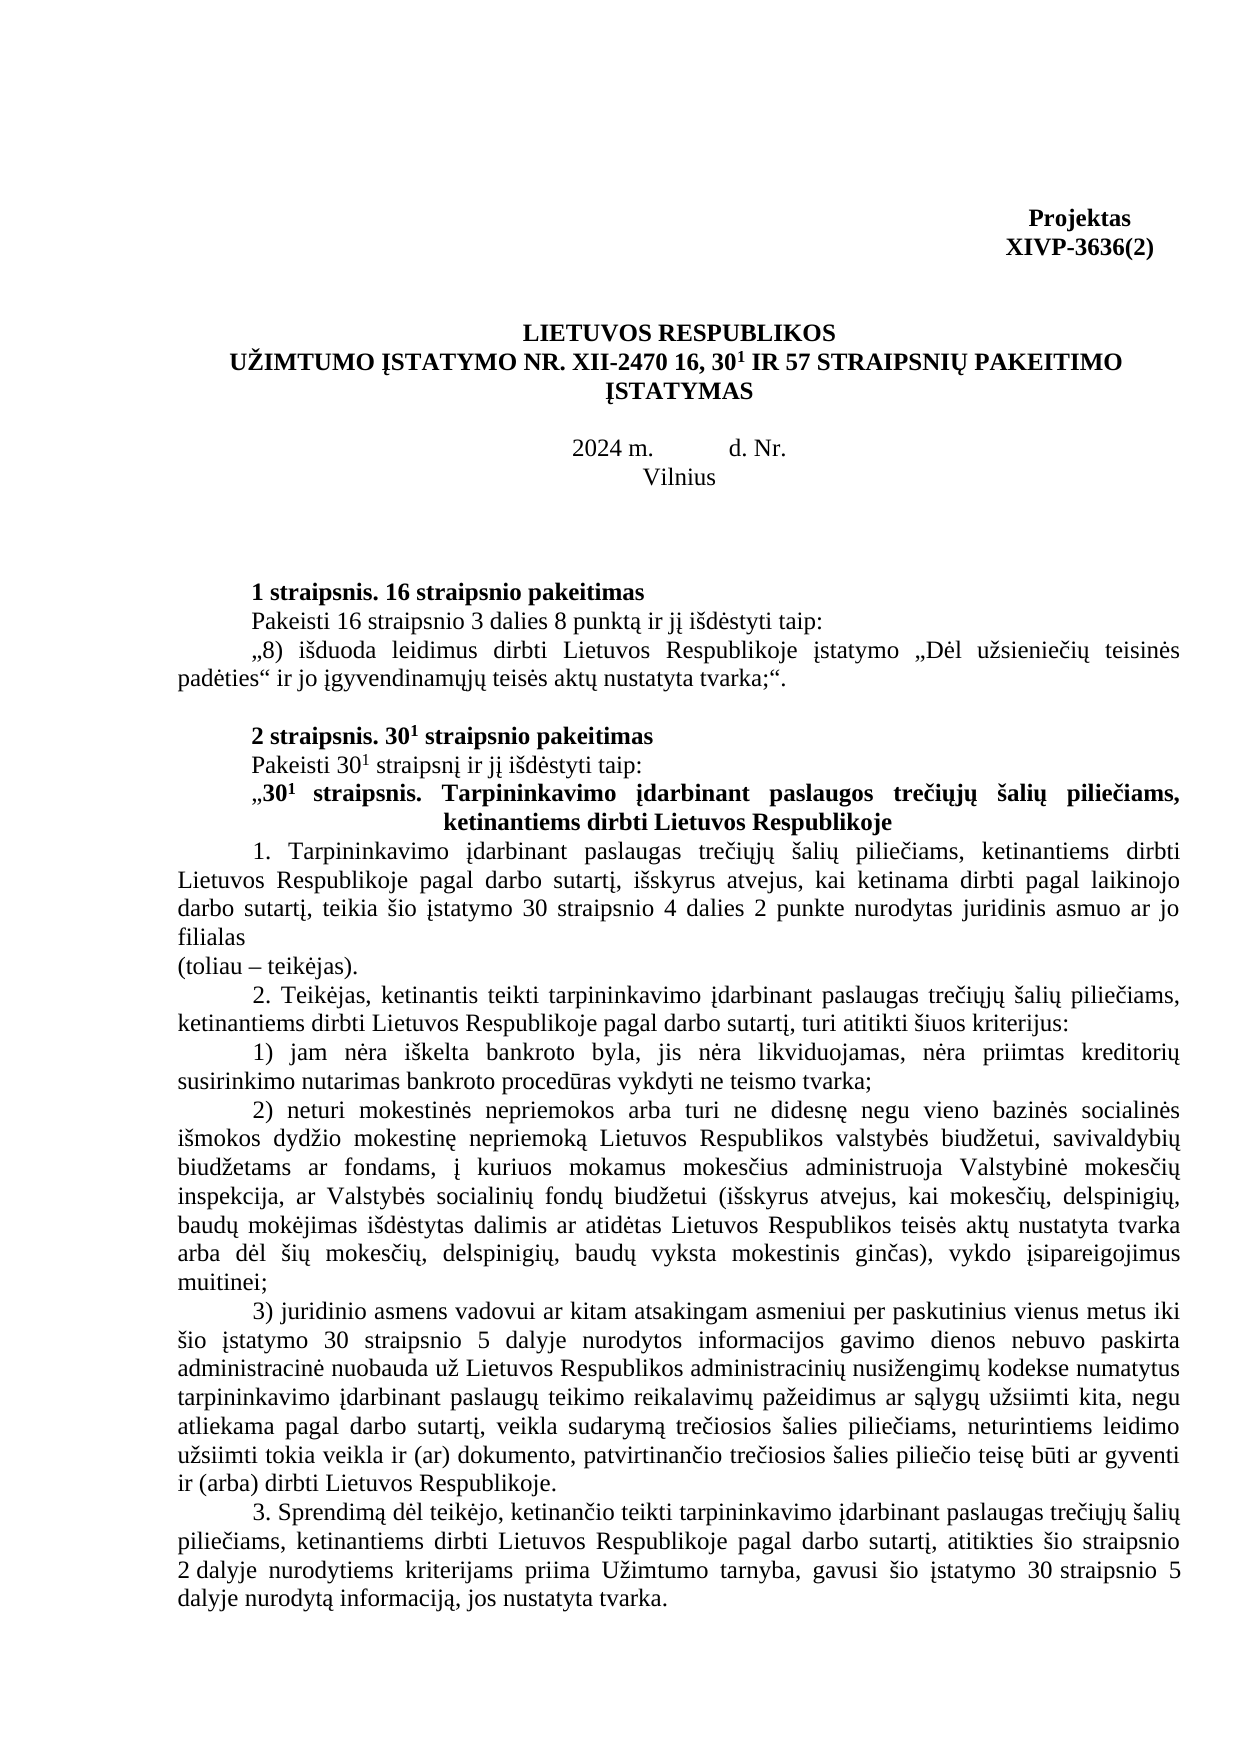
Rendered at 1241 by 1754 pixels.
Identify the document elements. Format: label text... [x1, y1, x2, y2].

text LIETUVOS RESPUBLIKOS [177, 318, 1181, 347]
text užimtumo įstatymo NR. XII-2470 16, 301 ir 57 straipsniŲ pakeitimo [177, 347, 1181, 376]
text 1. Tarpininkavimo įdarbinant paslaugas trečiųjų šalių piliečiams, ketinantiems dirbti Lietuvos Respublikoje pagal darbo sutartį, išskyrus atvejus, kai ketinama dirbti pagal laikinojo darbo sutartį, teikia šio įstatymo 30 straipsnio 4 dalies 2 punkte nurodytas juridinis asmuo ar jo filialas (toliau – teikėjas). [177, 836, 1181, 980]
text Vilnius [177, 462, 1181, 491]
text 3. Sprendimą dėl teikėjo, ketinančio teikti tarpininkavimo įdarbinant paslaugas trečiųjų šalių piliečiams, ketinantiems dirbti Lietuvos Respublikoje pagal darbo sutartį, atitikties šio straipsnio 2 dalyje nurodytiems kriterijams priima Užimtumo tarnyba, gavusi šio įstatymo 30 straipsnio 5 dalyje nurodytą informaciją, jos nustatyta tvarka. [177, 1497, 1181, 1612]
text Pakeisti 301 straipsnį ir jį išdėstyti taip: [177, 750, 1181, 778]
text Projektas [177, 203, 1181, 232]
text „8) išduoda leidimus dirbti Lietuvos Respublikoje įstatymo „Dėl užsieniečių teisinės padėties“ ir jo įgyvendinamųjų teisės aktų nustatyta tvarka;“. [177, 635, 1181, 692]
text Pakeisti 16 straipsnio 3 dalies 8 punktą ir jį išdėstyti taip: [177, 606, 1181, 635]
text 2. Teikėjas, ketinantis teikti tarpininkavimo įdarbinant paslaugas trečiųjų šalių piliečiams, ketinantiems dirbti Lietuvos Respublikoje pagal darbo sutartį, turi atitikti šiuos kriterijus: [177, 980, 1181, 1037]
text 2 straipsnis. 301 straipsnio pakeitimas [177, 721, 1181, 750]
text 2) neturi mokestinės nepriemokos arba turi ne didesnę negu vieno bazinės socialinės išmokos dydžio mokestinę nepriemoką Lietuvos Respublikos valstybės biudžetui, savivaldybių biudžetams ar fondams, į kuriuos mokamus mokesčius administruoja Valstybinė mokesčių inspekcija, ar Valstybės socialinių fondų biudžetui (išskyrus atvejus, kai mokesčių, delspinigių, baudų mokėjimas išdėstytas dalimis ar atidėtas Lietuvos Respublikos teisės aktų nustatyta tvarka arba dėl šių mokesčių, delspinigių, baudų vyksta mokestinis ginčas), vykdo įsipareigojimus muitinei; [177, 1095, 1181, 1296]
text „301 straipsnis. Tarpininkavimo įdarbinant paslaugos trečiųjų šalių piliečiams, ketinantiems dirbti Lietuvos Respublikoje [251, 778, 1181, 836]
text 3) juridinio asmens vadovui ar kitam atsakingam asmeniui per paskutinius vienus metus iki šio įstatymo 30 straipsnio 5 dalyje nurodytos informacijos gavimo dienos nebuvo paskirta administracinė nuobauda už Lietuvos Respublikos administracinių nusižengimų kodekse numatytus tarpininkavimo įdarbinant paslaugų teikimo reikalavimų pažeidimus ar sąlygų užsiimti kita, negu atliekama pagal darbo sutartį, veikla sudarymą trečiosios šalies piliečiams, neturintiems leidimo užsiimti tokia veikla ir (ar) dokumento, patvirtinančio trečiosios šalies piliečio teisę būti ar gyventi ir (arba) dirbti Lietuvos Respublikoje. [177, 1296, 1181, 1497]
text 1 straipsnis. 16 straipsnio pakeitimas [177, 577, 1181, 606]
text ĮSTATYMAS [177, 376, 1181, 405]
text 2024 m. d. Nr. [177, 433, 1181, 462]
text XIVP-3636(2) [177, 232, 1181, 261]
text 1) jam nėra iškelta bankroto byla, jis nėra likviduojamas, nėra priimtas kreditorių susirinkimo nutarimas bankroto procedūras vykdyti ne teismo tvarka; [177, 1037, 1181, 1095]
